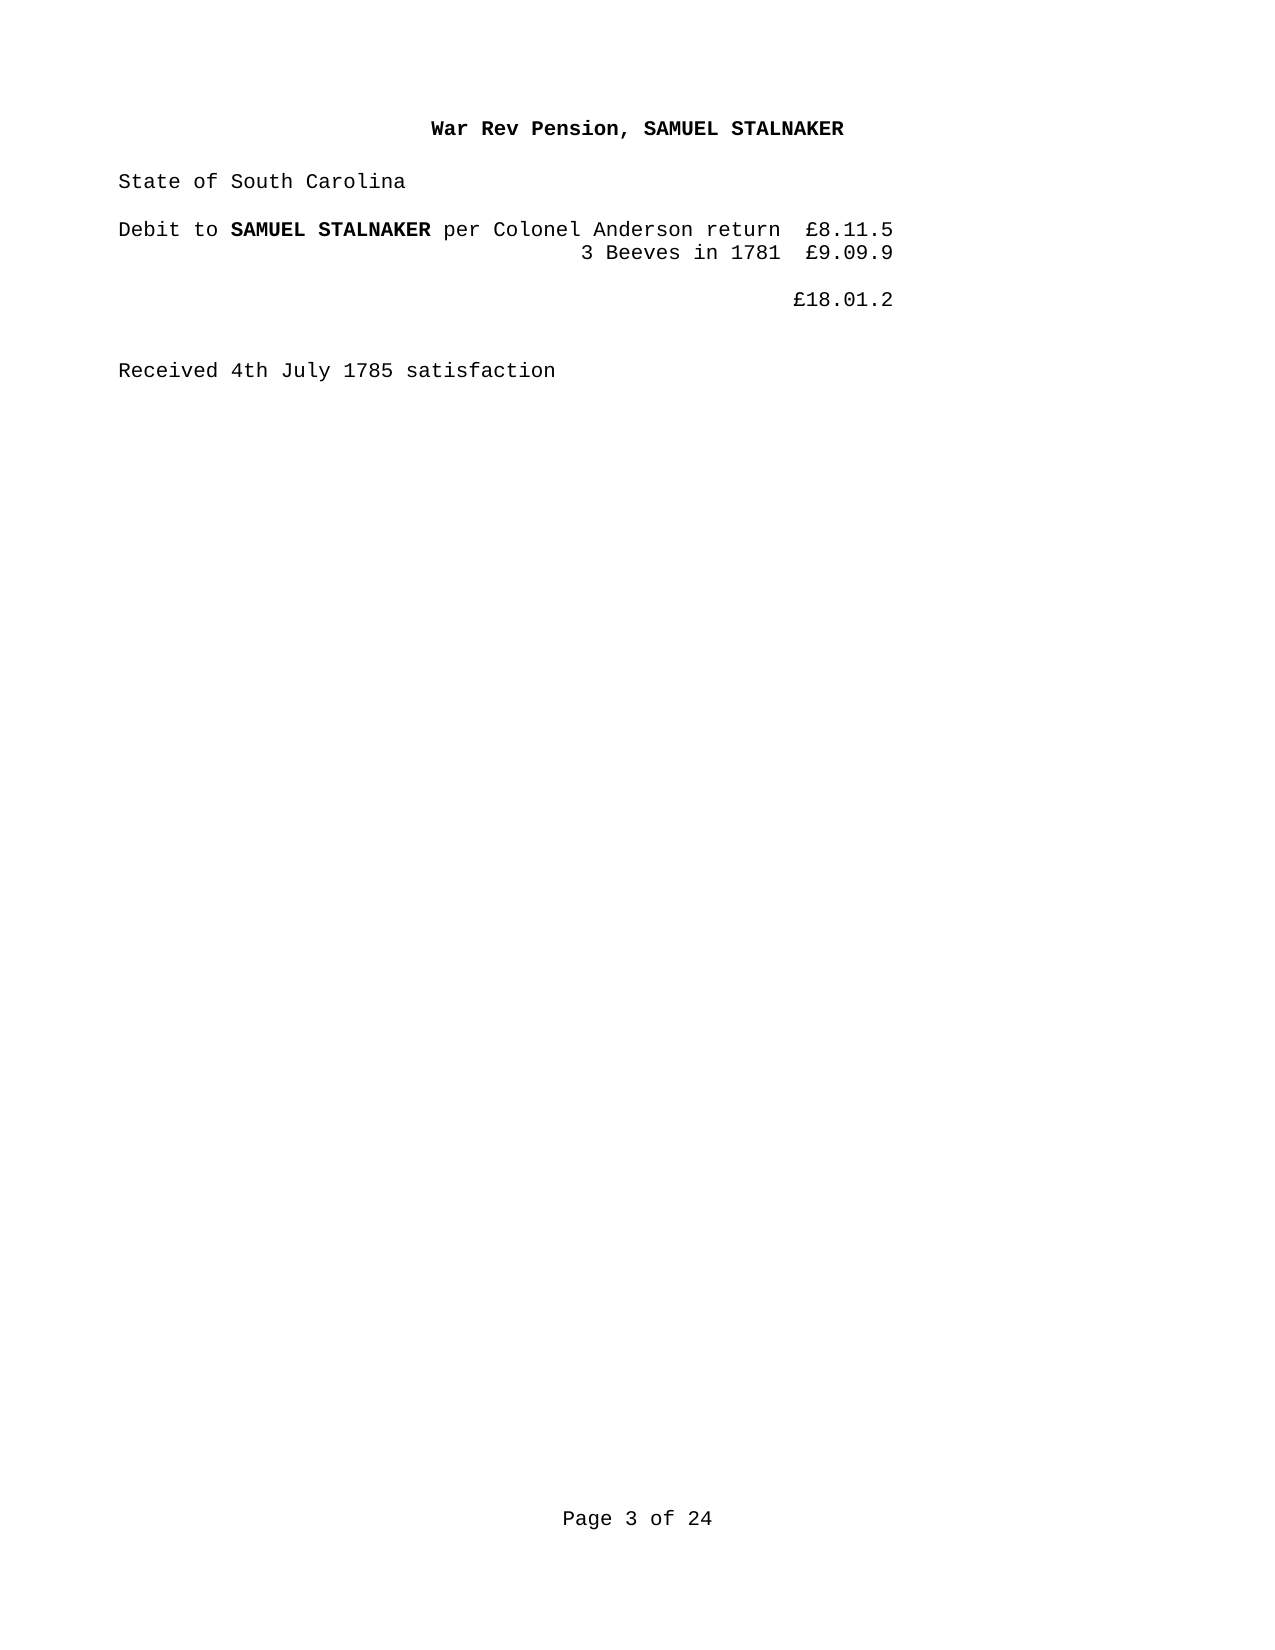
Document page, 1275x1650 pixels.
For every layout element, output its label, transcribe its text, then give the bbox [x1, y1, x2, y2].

text £18.01.2 [118, 289, 1157, 313]
text Received 4th July 1785 satisfaction [118, 360, 1157, 384]
text 3 Beeves in 1781 £9.09.9 [118, 242, 1157, 266]
text Debit to SAMUEL STALNAKER per Colonel Anderson return £8.11.5 [118, 218, 1157, 242]
text State of South Carolina [118, 171, 1157, 195]
